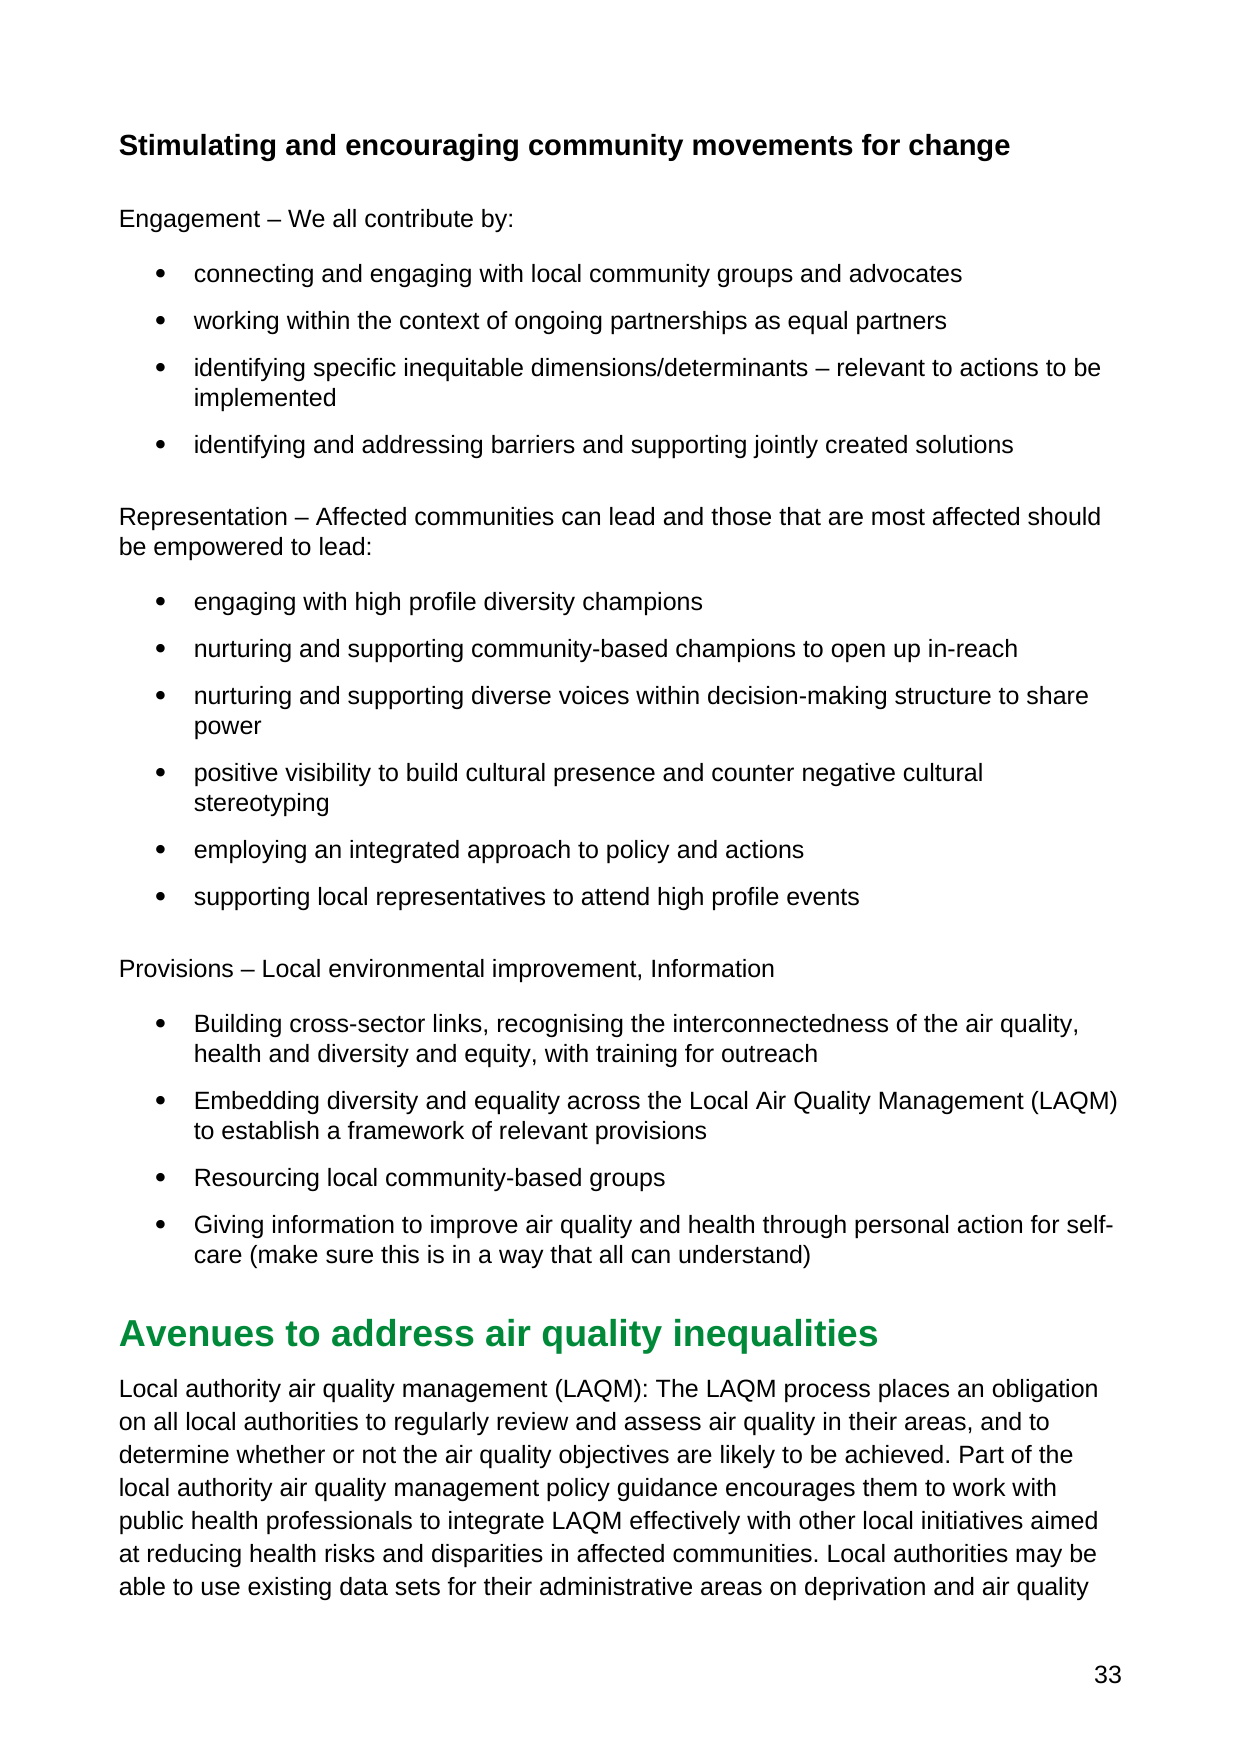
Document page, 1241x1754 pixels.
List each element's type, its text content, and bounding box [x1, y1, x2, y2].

list nurturing and supporting community-based champions to open up in-reach [156, 634, 1122, 663]
list Giving information to improve air quality and health through personal action for self-care (make sure this is in a way that all can understand) [156, 1210, 1122, 1269]
subtitle Avenues to address air quality inequalities [118, 1312, 1122, 1355]
list engaging with high profile diversity champions [156, 587, 1122, 616]
text Local authority air quality management (LAQM): The LAQM process places an obligation on all local authorities to regularly review and assess air quality in their areas, and to determine whether or not the air quality objectives are likely to be achieved. Part of the local authority air quality management policy guidance encourages them to work with public health professionals to integrate LAQM effectively with other local initiatives aimed at reducing health risks and disparities in affected communities. Local authorities may be able to use existing data sets for their administrative areas on deprivation and air quality [118, 1374, 1122, 1601]
list positive visibility to build cultural presence and counter negative cultural stereotyping [156, 758, 1122, 817]
list nurturing and supporting diverse voices within decision-making structure to share power [156, 681, 1122, 740]
list Embedding diversity and equality across the Local Air Quality Management (LAQM) to establish a framework of relevant provisions [156, 1086, 1122, 1145]
list working within the context of ongoing partnerships as equal partners [156, 306, 1122, 335]
list supporting local representatives to attend high profile events [156, 882, 1122, 911]
text Representation – Affected communities can lead and those that are most affected should be empowered to lead: [118, 502, 1122, 561]
list connecting and engaging with local community groups and advocates [156, 259, 1122, 288]
list Building cross-sector links, recognising the interconnectedness of the air quality, health and diversity and equity, with training for outreach [156, 1009, 1122, 1068]
list employing an integrated approach to policy and actions [156, 835, 1122, 864]
list Resourcing local community-based groups [156, 1163, 1122, 1192]
list identifying and addressing barriers and supporting jointly created solutions [156, 430, 1122, 459]
text Engagement – We all contribute by: [118, 204, 1122, 233]
subtitle Stimulating and encouraging community movements for change [118, 127, 1122, 161]
list identifying specific inequitable dimensions/determinants – relevant to actions to be implemented [156, 353, 1122, 412]
text Provisions – Local environmental improvement, Information [118, 954, 1122, 982]
